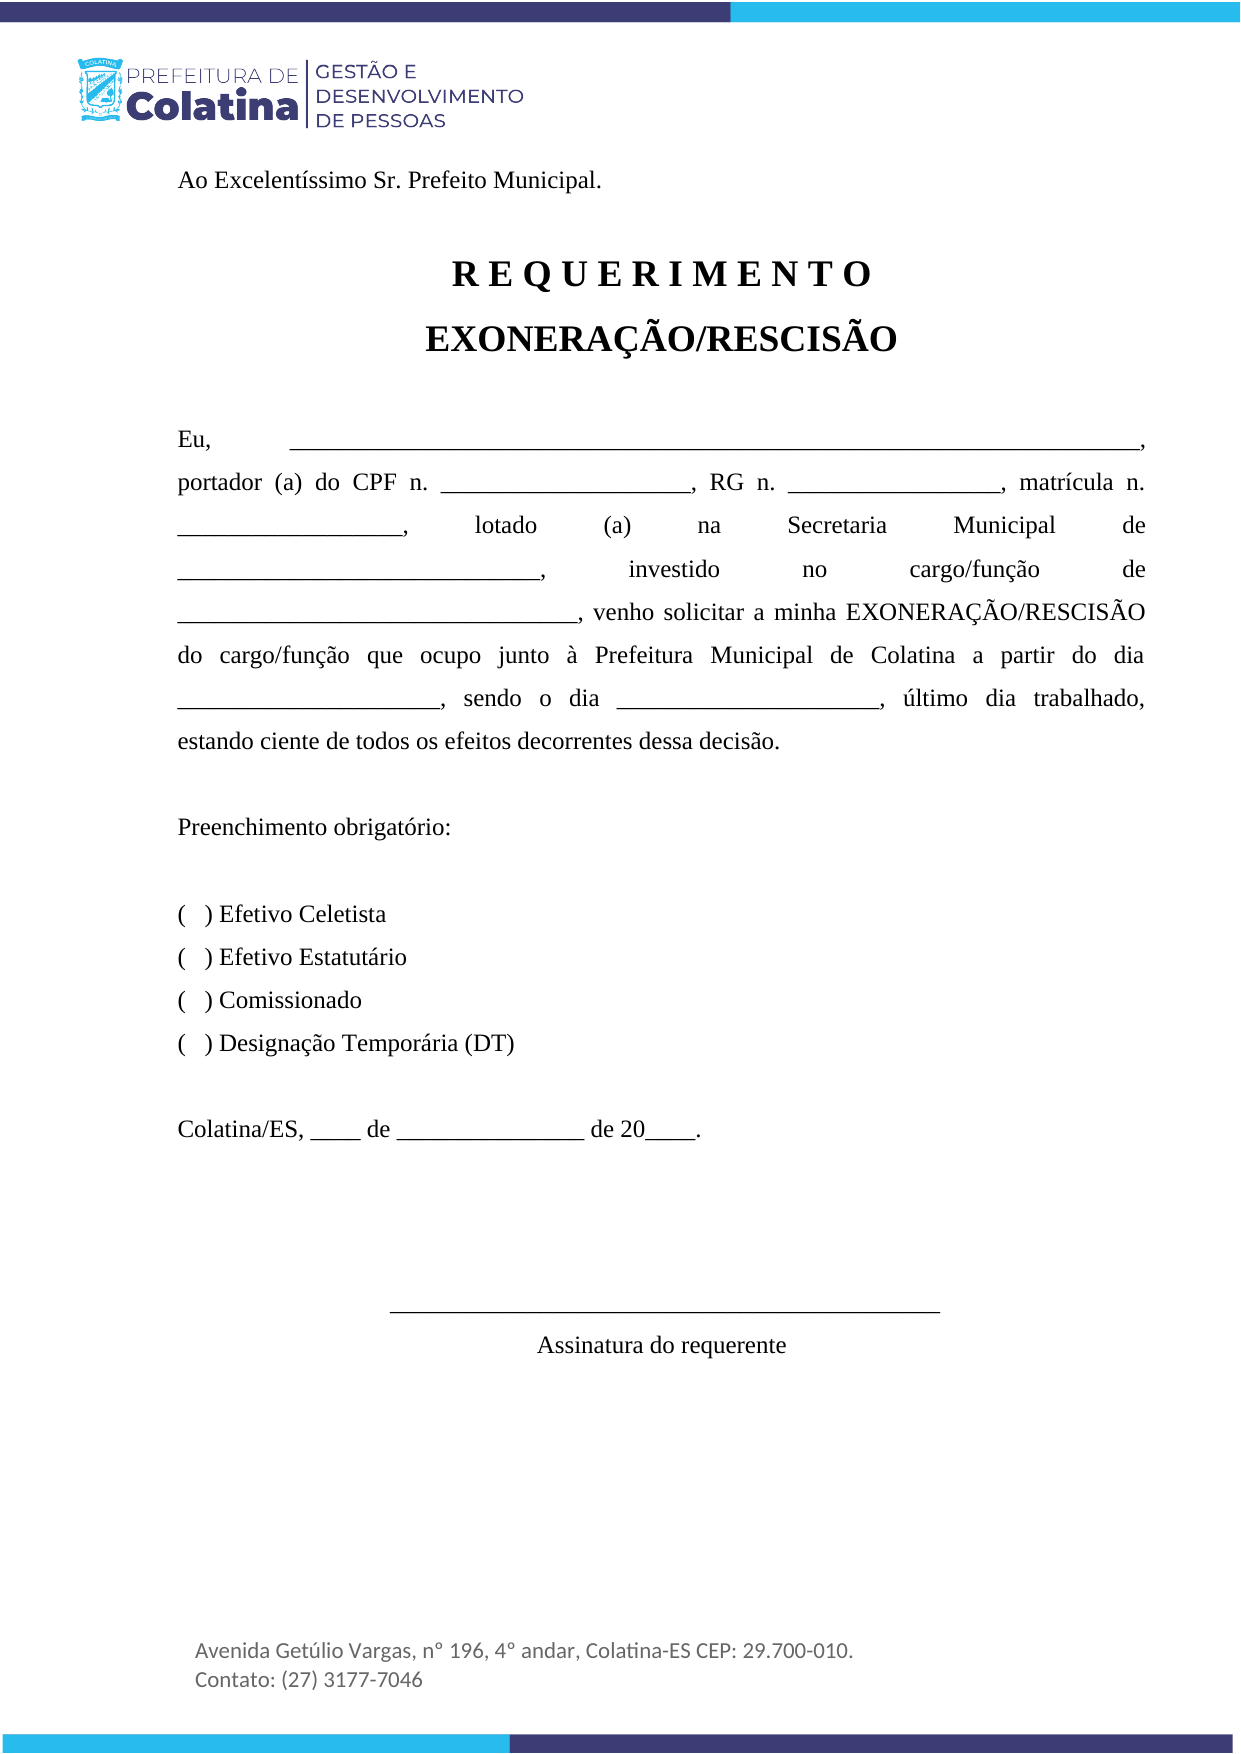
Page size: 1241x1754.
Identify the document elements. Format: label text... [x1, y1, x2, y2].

text ( ) Designação Temporária (DT) [177, 1028, 1146, 1057]
text Colatina/ES, ____ de _______________ de 20____. [177, 1114, 1146, 1143]
text Assinatura do requerente [177, 1330, 1146, 1359]
text R E Q U E R I M E N T O [177, 252, 1146, 295]
text Ao Excelentíssimo Sr. Prefeito Municipal. [177, 148, 1146, 194]
text Eu, ____________________________________________________________________, portador (a) do CPF n. ____________________, RG n. _________________, matrícula n. __________________, lotado (a) na Secretaria Municipal de _____________________________, investido no cargo/função de ________________________________, venho solicitar a minha EXONERAÇÃO/RESCISÃO do cargo/função que ocupo junto à Prefeitura Municipal de Colatina a partir do dia _____________________, sendo o dia _____________________, último dia trabalhado, estando ciente de todos os efeitos decorrentes dessa decisão. [177, 424, 1146, 755]
text ( ) Efetivo Estatutário [177, 942, 1146, 971]
text Preenchimento obrigatório: [177, 812, 1146, 841]
text ____________________________________________ [177, 1287, 1146, 1316]
picture [0, 2, 1241, 152]
text ( ) Comissionado [177, 985, 1146, 1014]
text ( ) Efetivo Celetista [177, 899, 1146, 927]
text EXONERAÇÃO/RESCISÃO [177, 317, 1146, 360]
